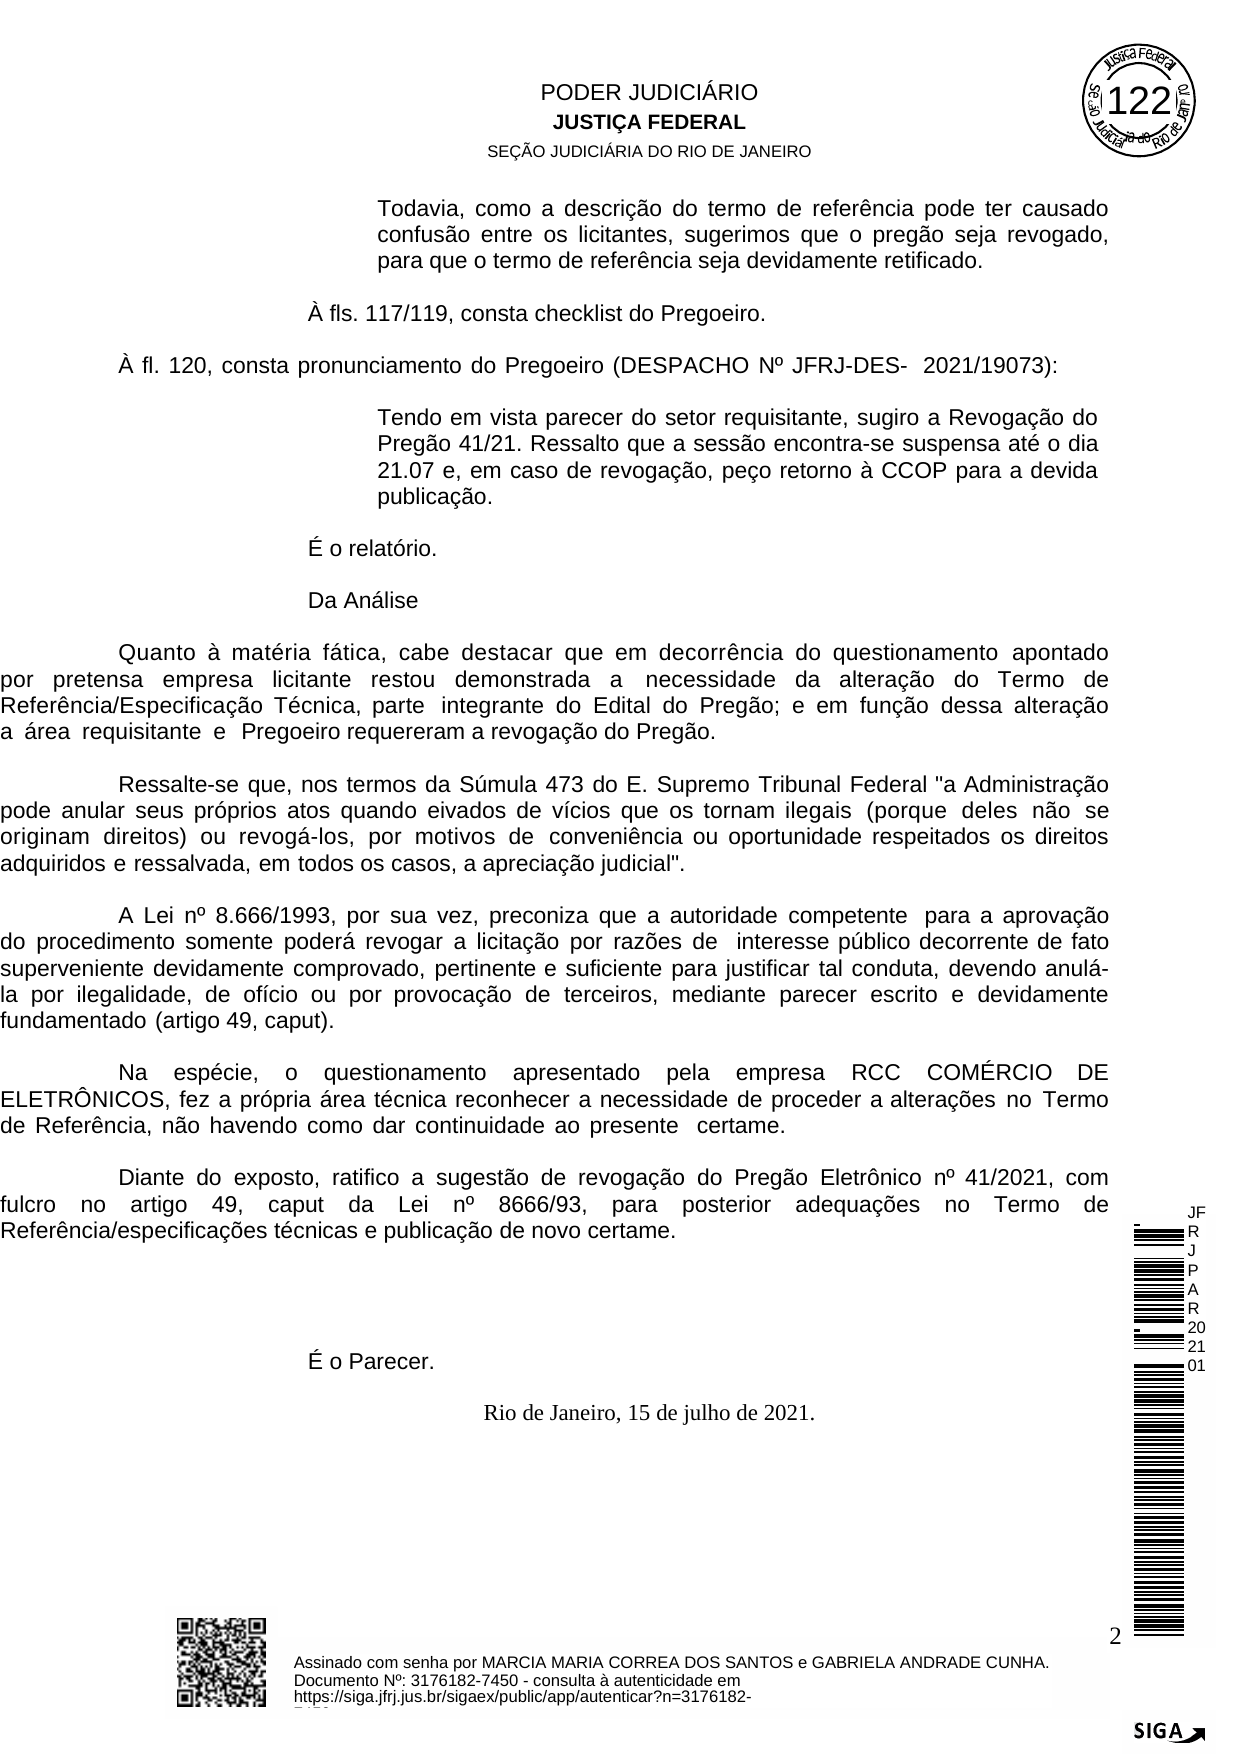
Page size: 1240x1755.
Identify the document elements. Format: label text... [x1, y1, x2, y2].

text É o Parecer. [308, 1348, 1122, 1374]
text À fl. 120, consta pronunciamento do Pregoeiro (DESPACHO Nº JFRJ-DES- 2021/19073): [0, 352, 1170, 378]
text A Lei nº 8.666/1993, por sua vez, preconiza que a autoridade competente para a aprovação do procedimento somente poderá revogar a licitação por razões de interesse público decorrente de fato superveniente devidamente comprovado, pertinente e suficiente para justificar tal conduta, devendo anulá-la por ilegalidade, de ofício ou por provocação de terceiros, mediante parecer escrito e devidamente fundamentado (artigo 49, caput). [0, 902, 1109, 1033]
text [1217, 1348, 1239, 1374]
text ç [1088, 97, 1100, 106]
text JFRJPAR202101684A [1187, 1203, 1206, 1375]
text e [1180, 96, 1192, 105]
text Na espécie, o questionamento apresentado pela empresa RCC COMÉRCIO DE ELETRÔNICOS, fez a própria área técnica reconhecer a necessidade de proceder a alterações no Termo de Referência, não havendo como dar continuidade ao presente certame. [0, 1059, 1109, 1138]
text Tendo em vista parecer do setor requisitante, sugiro a Revogação do Pregão 41/21. Ressalto que a sessão encontra-se suspensa até o dia [377, 404, 1170, 457]
text Quanto à matéria fática, cabe destacar que em decorrência do questionamento apontado por pretensa empresa licitante restou demonstrada a necessidade da alteração do Termo de Referência/Especificação Técnica, parte integrante do Edital do Pregão; e em função dessa alteração a área requisitante e Pregoeiro requereram a revogação do Pregão. [0, 639, 1109, 745]
text Diante do exposto, ratifico a sugestão de revogação do Pregão Eletrônico nº 41/2021, com fulcro no artigo 49, caput da Lei nº 8666/93, para posterior adequações no Termo de Referência/especificações técnicas e publicação de novo certame. [0, 1164, 1109, 1243]
text Todavia, como a descrição do termo de referência pode ter causado confusão entre os licitantes, sugerimos que o pregão seja revogado, para que o termo de referência seja devidamente retificado. [377, 195, 1109, 274]
text À fls. 117/119, consta checklist do Pregoeiro. [308, 300, 1239, 326]
text 21.07 e, em caso de revogação, peço retorno à CCOP para a devida publicação. [377, 457, 1170, 509]
text Ressalte-se que, nos termos da Súmula 473 do E. Supremo Tribunal Federal "a Administração pode anular seus próprios atos quando eivados de vícios que os tornam ilegais (porque deles não se originam direitos) ou revogá-los, por motivos de conveniência ou oportunidade respeitados os direitos adquiridos e ressalvada, em todos os casos, a apreciação judicial". [0, 771, 1109, 876]
text É o relatório. Da Análise [308, 535, 463, 613]
text Rio de Janeiro, 15 de julho de 2021. [293, 1399, 1005, 1426]
